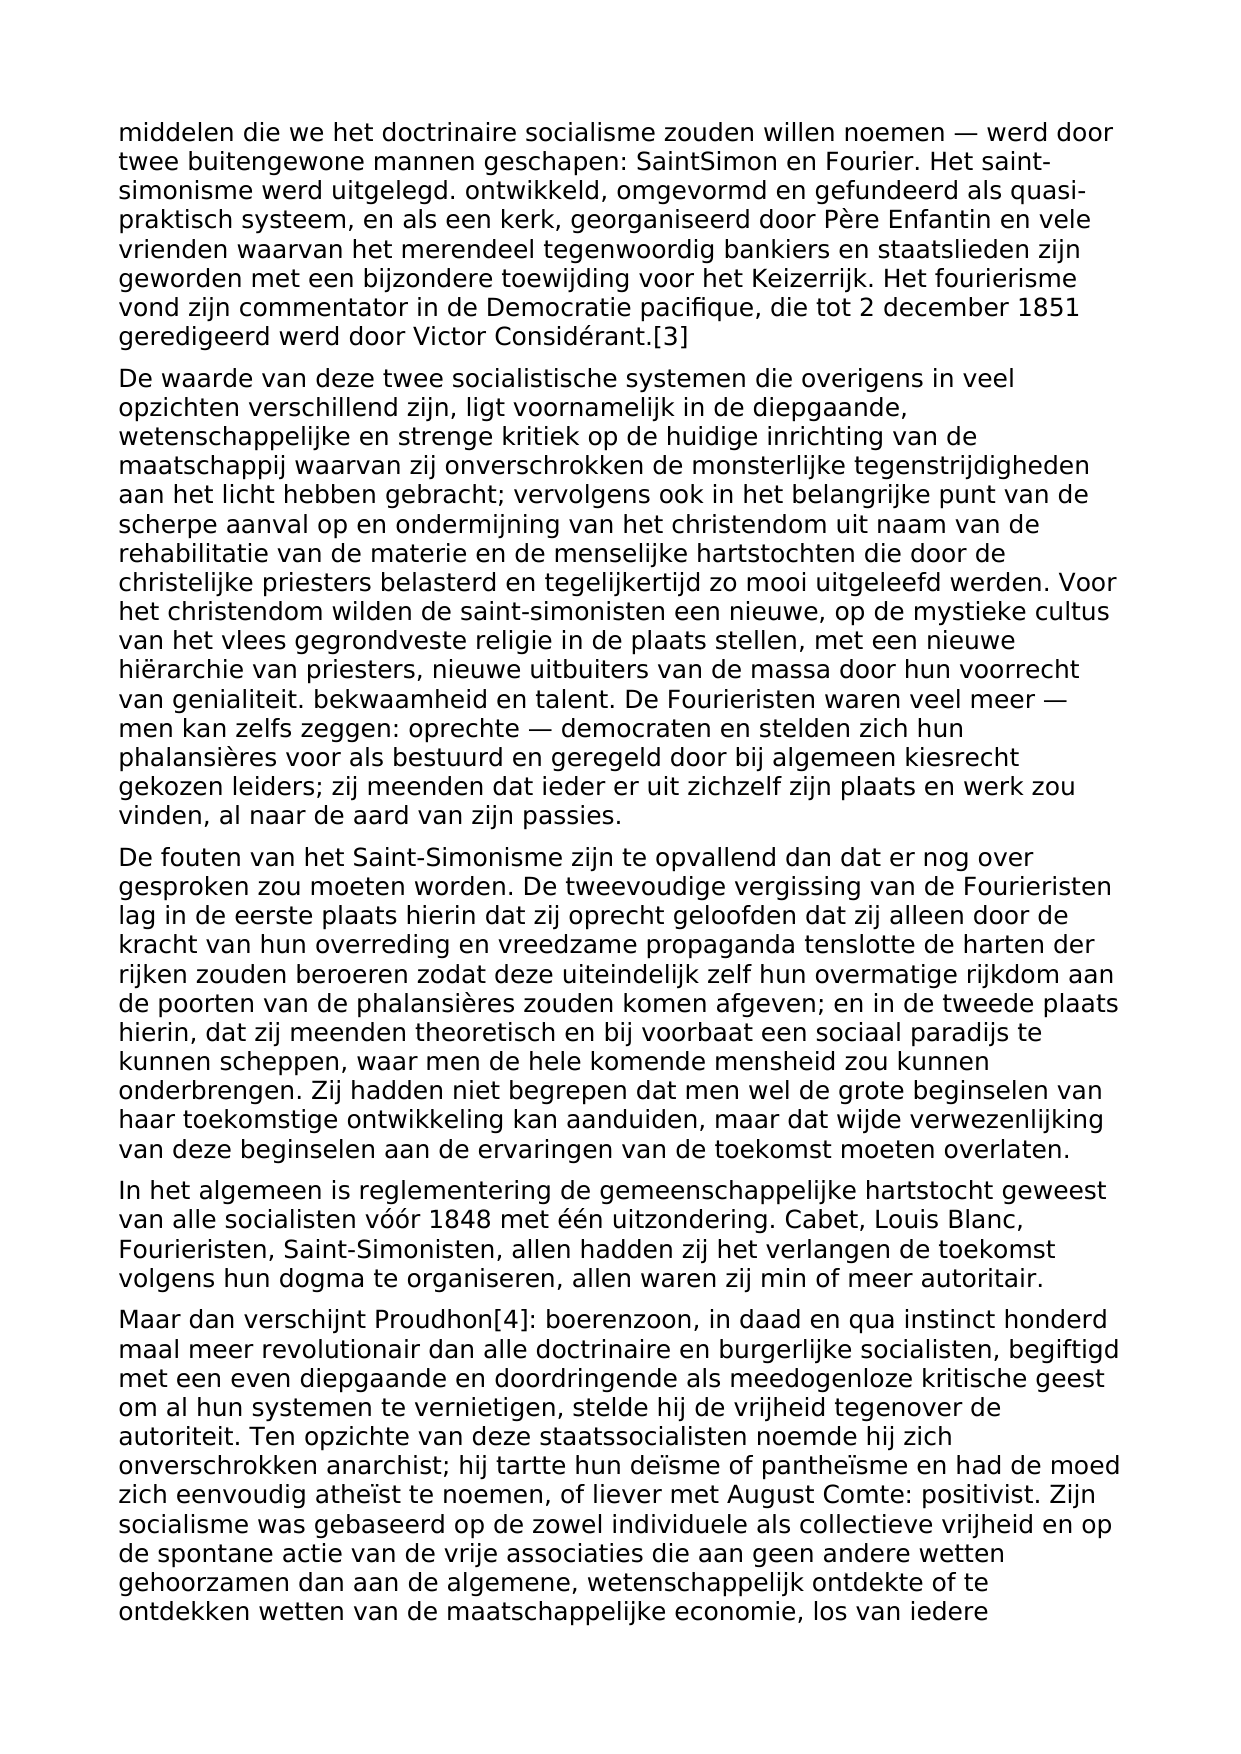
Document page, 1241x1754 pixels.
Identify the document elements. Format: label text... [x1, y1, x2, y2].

text middelen die we het doctrinaire socialisme zouden willen noemen — werd door twee buitengewone mannen geschapen: SaintSimon en Fourier. Het saint-simonisme werd uitgelegd. ontwikkeld, omgevormd en gefundeerd als quasi-praktisch systeem, en als een kerk, georganiseerd door Père Enfantin en vele vrienden waarvan het merendeel tegenwoordig bankiers en staatslieden zijn geworden met een bijzondere toewijding voor het Keizerrijk. Het fourierisme vond zijn commentator in de Democratie pacifique, die tot 2 december 1851 geredigeerd werd door Victor Considérant.[3] [118, 118, 1122, 351]
text In het algemeen is reglementering de gemeenschappelijke hartstocht geweest van alle socialisten vóór 1848 met één uitzondering. Cabet, Louis Blanc, Fourieristen, Saint-Simonisten, allen hadden zij het verlangen de toekomst volgens hun dogma te organiseren, allen waren zij min of meer autoritair. [118, 1176, 1122, 1293]
text De waarde van deze twee socialistische systemen die overigens in veel opzichten verschillend zijn, ligt voornamelijk in de diepgaande, wetenschappelijke en strenge kritiek op de huidige inrichting van de maatschappij waarvan zij onverschrokken de monsterlijke tegenstrijdigheden aan het licht hebben gebracht; vervolgens ook in het belangrijke punt van de scherpe aanval op en ondermijning van het christendom uit naam van de rehabilitatie van de materie en de menselijke hartstochten die door de christelijke priesters belasterd en tegelijkertijd zo mooi uitgeleefd werden. Voor het christendom wilden de saint-simonisten een nieuwe, op de mystieke cultus van het vlees gegrondveste religie in de plaats stellen, met een nieuwe hiërarchie van priesters, nieuwe uitbuiters van de massa door hun voorrecht van genialiteit. bekwaamheid en talent. De Fourieristen waren veel meer — men kan zelfs zeggen: oprechte — democraten en stelden zich hun phalansières voor als bestuurd en geregeld door bij algemeen kiesrecht gekozen leiders; zij meenden dat ieder er uit zichzelf zijn plaats en werk zou vinden, al naar de aard van zijn passies. [118, 364, 1122, 831]
text De fouten van het Saint-Simonisme zijn te opvallend dan dat er nog over gesproken zou moeten worden. De tweevoudige vergissing van de Fourieristen lag in de eerste plaats hierin dat zij oprecht geloofden dat zij alleen door de kracht van hun overreding en vreedzame propaganda tenslotte de harten der rijken zouden beroeren zodat deze uiteindelijk zelf hun overmatige rijkdom aan de poorten van de phalansières zouden komen afgeven; en in de tweede plaats hierin, dat zij meenden theoretisch en bij voorbaat een sociaal paradijs te kunnen scheppen, waar men de hele komende mensheid zou kunnen onderbrengen. Zij hadden niet begrepen dat men wel de grote beginselen van haar toekomstige ontwikkeling kan aanduiden, maar dat wijde verwezenlijking van deze beginselen aan de ervaringen van de toekomst moeten overlaten. [118, 843, 1122, 1164]
text Maar dan verschijnt Proudhon[4]: boerenzoon, in daad en qua instinct honderd maal meer revolutionair dan alle doctrinaire en burgerlijke socialisten, begiftigd met een even diepgaande en doordringende als meedogenloze kritische geest om al hun systemen te vernietigen, stelde hij de vrijheid tegenover de autoriteit. Ten opzichte van deze staatssocialisten noemde hij zich onverschrokken anarchist; hij tartte hun deïsme of pantheïsme en had de moed zich eenvoudig atheïst te noemen, of liever met August Comte: positivist. Zijn socialisme was gebaseerd op de zowel individuele als collectieve vrijheid en op de spontane actie van de vrije associaties die aan geen andere wetten gehoorzamen dan aan de algemene, wetenschappelijk ontdekte of te ontdekken wetten van de maatschappelijke economie, los van iedere [118, 1306, 1122, 1626]
